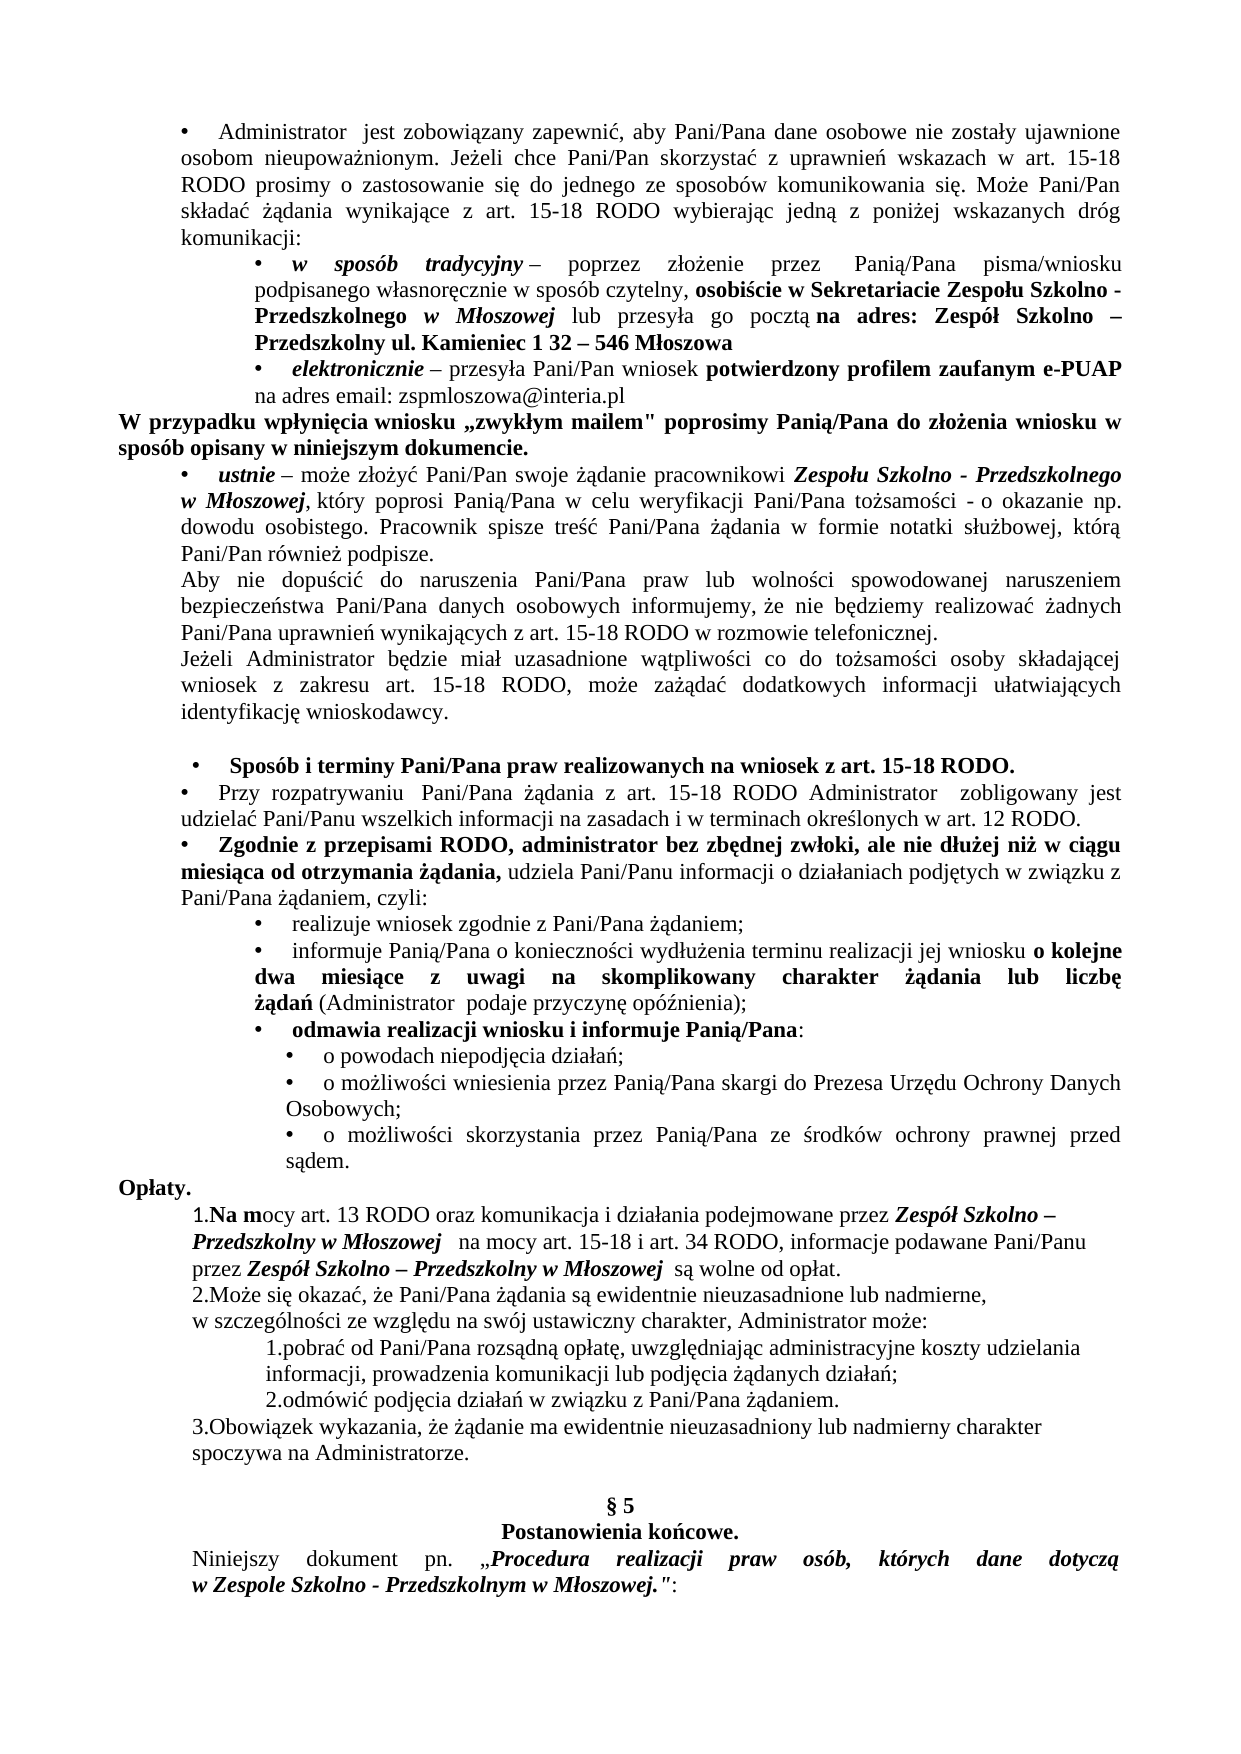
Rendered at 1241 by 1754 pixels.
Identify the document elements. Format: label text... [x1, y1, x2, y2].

list odmówić podjęcia działań w związku z Pani/Pana żądaniem. [118, 1386, 1122, 1413]
list Administrator jest zobowiązany zapewnić, aby Pani/Pana dane osobowe nie zostały ujawnione osobom nieupoważnionym. Jeżeli chce Pani/Pan skorzystać z uprawnień wskazach w art. 15-18 RODO prosimy o zastosowanie się do jednego ze sposobów komunikowania się. Może Pani/Pan składać żądania wynikające z art. 15-18 RODO wybierając jedną z poniżej wskazanych dróg komunikacji: [143, 118, 1122, 250]
list Zgodnie z przepisami RODO, administrator bez zbędnej zwłoki, ale nie dłużej niż w ciągu miesiąca od otrzymania żądania, udziela Pani/Panu informacji o działaniach podjętych w związku z Pani/Pana żądaniem, czyli: [143, 831, 1122, 910]
text § 5 Postanowienia końcowe. [118, 1492, 1122, 1544]
list Sposób i terminy Pani/Pana praw realizowanych na wniosek z art. 15-18 RODO. [154, 752, 1122, 779]
list ustnie – może złożyć Pani/Pan swoje żądanie pracownikowi Zespołu Szkolno - Przedszkolnego w Młoszowej, który poprosi Panią/Pana w celu weryfikacji Pani/Pana tożsamości - o okazanie np. dowodu osobistego. Pracownik spisze treść Pani/Pana żądania w formie notatki służbowej, którą Pani/Pan również podpisze. [143, 461, 1122, 566]
list informuje Panią/Pana o konieczności wydłużenia terminu realizacji jej wniosku o kolejne dwa miesiące z uwagi na skomplikowany charakter żądania lub liczbę żądań (Administrator podaje przyczynę opóźnienia); [217, 937, 1122, 1016]
list elektronicznie – przesyła Pani/Pan wniosek potwierdzony profilem zaufanym e-PUAP na adres email: zspmloszowa@interia.pl [217, 355, 1122, 408]
list realizuje wniosek zgodnie z Pani/Pana żądaniem; [217, 910, 1122, 937]
list Może się okazać, że Pani/Pana żądania są ewidentnie nieuzasadnione lub nadmierne, w szczególności ze względu na swój ustawiczny charakter, Administrator może: [118, 1281, 1122, 1334]
list o możliwości skorzystania przez Panią/Pana ze środków ochrony prawnej przed sądem. [248, 1121, 1122, 1174]
text Jeżeli Administrator będzie miał uzasadnione wątpliwości co do tożsamości osoby składającej wniosek z zakresu art. 15-18 RODO, może zażądać dodatkowych informacji ułatwiających identyfikację wnioskodawcy. [181, 645, 1122, 724]
text W przypadku wpłynięcia wniosku „zwykłym mailem" poprosimy Panią/Pana do złożenia wniosku w sposób opisany w niniejszym dokumencie. [118, 408, 1122, 461]
list odmawia realizacji wniosku i informuje Panią/Pana: [217, 1016, 1122, 1042]
list w sposób tradycyjny – poprzez złożenie przez Panią/Pana pisma/wniosku podpisanego własnoręcznie w sposób czytelny, osobiście w Sekretariacie Zespołu Szkolno - Przedszkolnego w Młoszowej lub przesyła go pocztą na adres: Zespół Szkolno – Przedszkolny ul. Kamieniec 1 32 – 546 Młoszowa [217, 250, 1122, 355]
text Niniejszy dokument pn. „Procedura realizacji praw osób, których dane dotyczą w Zespole Szkolno - Przedszkolnym w Młoszowej.": [192, 1544, 1122, 1597]
list o możliwości wniesienia przez Panią/Pana skargi do Prezesa Urzędu Ochrony Danych Osobowych; [248, 1068, 1122, 1121]
list Na mocy art. 13 RODO oraz komunikacja i działania podejmowane przez Zespół Szkolno – Przedszkolny w Młoszowej na mocy art. 15-18 i art. 34 RODO, informacje podawane Pani/Panu przez Zespół Szkolno – Przedszkolny w Młoszowej są wolne od opłat. [118, 1200, 1122, 1281]
list o powodach niepodjęcia działań; [248, 1042, 1122, 1068]
text Aby nie dopuścić do naruszenia Pani/Pana praw lub wolności spowodowanej naruszeniem bezpieczeństwa Pani/Pana danych osobowych informujemy, że nie będziemy realizować żadnych Pani/Pana uprawnień wynikających z art. 15-18 RODO w rozmowie telefonicznej. [181, 566, 1122, 645]
text Opłaty. [118, 1174, 1122, 1200]
list pobrać od Pani/Pana rozsądną opłatę, uwzględniając administracyjne koszty udzielania informacji, prowadzenia komunikacji lub podjęcia żądanych działań; [118, 1334, 1122, 1386]
list Obowiązek wykazania, że żądanie ma ewidentnie nieuzasadniony lub nadmierny charakter spoczywa na Administratorze. [118, 1413, 1122, 1466]
list Przy rozpatrywaniu Pani/Pana żądania z art. 15-18 RODO Administrator zobligowany jest udzielać Pani/Panu wszelkich informacji na zasadach i w terminach określonych w art. 12 RODO. [143, 779, 1122, 831]
